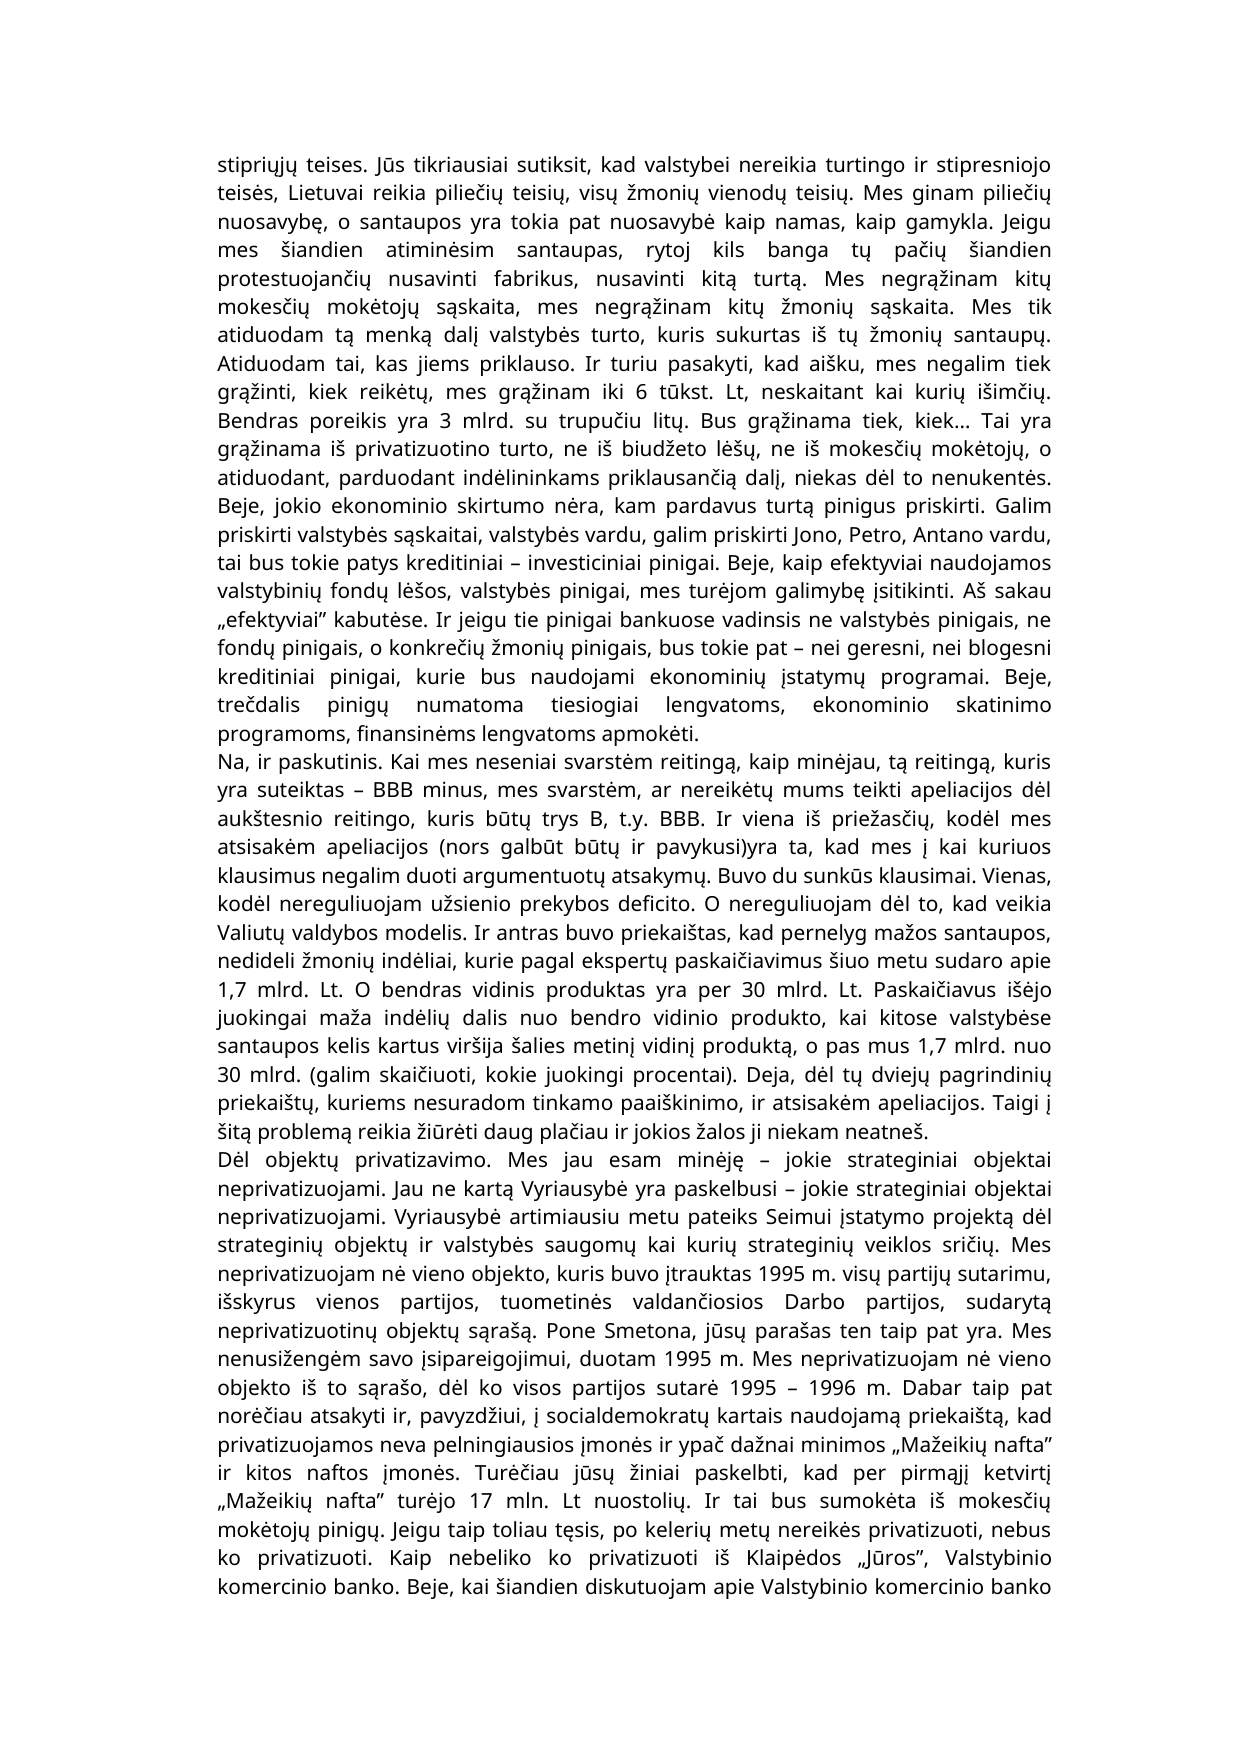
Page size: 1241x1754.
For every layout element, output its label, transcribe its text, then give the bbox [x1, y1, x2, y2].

text Na, ir paskutinis. Kai mes neseniai svarstėm reitingą, kaip minėjau, tą reitingą, kuris yra suteiktas – BBB minus, mes svarstėm, ar nereikėtų mums teikti apeliacijos dėl aukštesnio reitingo, kuris būtų trys B, t.y. BBB. Ir viena iš priežasčių, kodėl mes atsisakėm apeliacijos (nors galbūt būtų ir pavykusi)yra ta, kad mes į kai kuriuos klausimus negalim duoti argumentuotų atsakymų. Buvo du sunkūs klausimai. Vienas, kodėl nereguliuojam užsienio prekybos deficito. O nereguliuojam dėl to, kad veikia Valiutų valdybos modelis. Ir antras buvo priekaištas, kad pernelyg mažos santaupos, nedideli žmonių indėliai, kurie pagal ekspertų paskaičiavimus šiuo metu sudaro apie 1,7 mlrd. Lt. O bendras vidinis produktas yra per 30 mlrd. Lt. Paskaičiavus išėjo juokingai maža indėlių dalis nuo bendro vidinio produkto, kai kitose valstybėse santaupos kelis kartus viršija šalies metinį vidinį produktą, o pas mus 1,7 mlrd. nuo 30 mlrd. (galim skaičiuoti, kokie juokingi procentai). Deja, dėl tų dviejų pagrindinių priekaištų, kuriems nesuradom tinkamo paaiškinimo, ir atsisakėm apeliacijos. Taigi į šitą problemą reikia žiūrėti daug plačiau ir jokios žalos ji niekam neatneš. [217, 747, 1053, 1145]
text stipriųjų teises. Jūs tikriausiai sutiksit, kad valstybei nereikia turtingo ir stipresniojo teisės, Lietuvai reikia piliečių teisių, visų žmonių vienodų teisių. Mes ginam piliečių nuosavybę, o santaupos yra tokia pat nuosavybė kaip namas, kaip gamykla. Jeigu mes šiandien atiminėsim santaupas, rytoj kils banga tų pačių šiandien protestuojančių nusavinti fabrikus, nusavinti kitą turtą. Mes negrąžinam kitų mokesčių mokėtojų sąskaita, mes negrąžinam kitų žmonių sąskaita. Mes tik atiduodam tą menką dalį valstybės turto, kuris sukurtas iš tų žmonių santaupų. Atiduodam tai, kas jiems priklauso. Ir turiu pasakyti, kad aišku, mes negalim tiek grąžinti, kiek reikėtų, mes grąžinam iki 6 tūkst. Lt, neskaitant kai kurių išimčių. Bendras poreikis yra 3 mlrd. su trupučiu litų. Bus grąžinama tiek, kiek… Tai yra grąžinama iš privatizuotino turto, ne iš biudžeto lėšų, ne iš mokesčių mokėtojų, o atiduodant, parduodant indėlininkams priklausančią dalį, niekas dėl to nenukentės. Beje, jokio ekonominio skirtumo nėra, kam pardavus turtą pinigus priskirti. Galim priskirti valstybės sąskaitai, valstybės vardu, galim priskirti Jono, Petro, Antano vardu, tai bus tokie patys kreditiniai – investiciniai pinigai. Beje, kaip efektyviai naudojamos valstybinių fondų lėšos, valstybės pinigai, mes turėjom galimybę įsitikinti. Aš sakau „efektyviai” kabutėse. Ir jeigu tie pinigai bankuose vadinsis ne valstybės pinigais, ne fondų pinigais, o konkrečių žmonių pinigais, bus tokie pat – nei geresni, nei blogesni kreditiniai pinigai, kurie bus naudojami ekonominių įstatymų programai. Beje, trečdalis pinigų numatoma tiesiogiai lengvatoms, ekonominio skatinimo programoms, finansinėms lengvatoms apmokėti. [217, 150, 1053, 747]
text Dėl objektų privatizavimo. Mes jau esam minėję – jokie strateginiai objektai neprivatizuojami. Jau ne kartą Vyriausybė yra paskelbusi – jokie strateginiai objektai neprivatizuojami. Vyriausybė artimiausiu metu pateiks Seimui įstatymo projektą dėl strateginių objektų ir valstybės saugomų kai kurių strateginių veiklos sričių. Mes neprivatizuojam nė vieno objekto, kuris buvo įtrauktas 1995 m. visų partijų sutarimu, išskyrus vienos partijos, tuometinės valdančiosios Darbo partijos, sudarytą neprivatizuotinų objektų sąrašą. Pone Smetona, jūsų parašas ten taip pat yra. Mes nenusižengėm savo įsipareigojimui, duotam 1995 m. Mes neprivatizuojam nė vieno objekto iš to sąrašo, dėl ko visos partijos sutarė 1995 – 1996 m. Dabar taip pat norėčiau atsakyti ir, pavyzdžiui, į socialdemokratų kartais naudojamą priekaištą, kad privatizuojamos neva pelningiausios įmonės ir ypač dažnai minimos „Mažeikių nafta” ir kitos naftos įmonės. Turėčiau jūsų žiniai paskelbti, kad per pirmąjį ketvirtį „Mažeikių nafta” turėjo 17 mln. Lt nuostolių. Ir tai bus sumokėta iš mokesčių mokėtojų pinigų. Jeigu taip toliau tęsis, po kelerių metų nereikės privatizuoti, nebus ko privatizuoti. Kaip nebeliko ko privatizuoti iš Klaipėdos „Jūros”, Valstybinio komercinio banko. Beje, kai šiandien diskutuojam apie Valstybinio komercinio banko [217, 1145, 1053, 1600]
